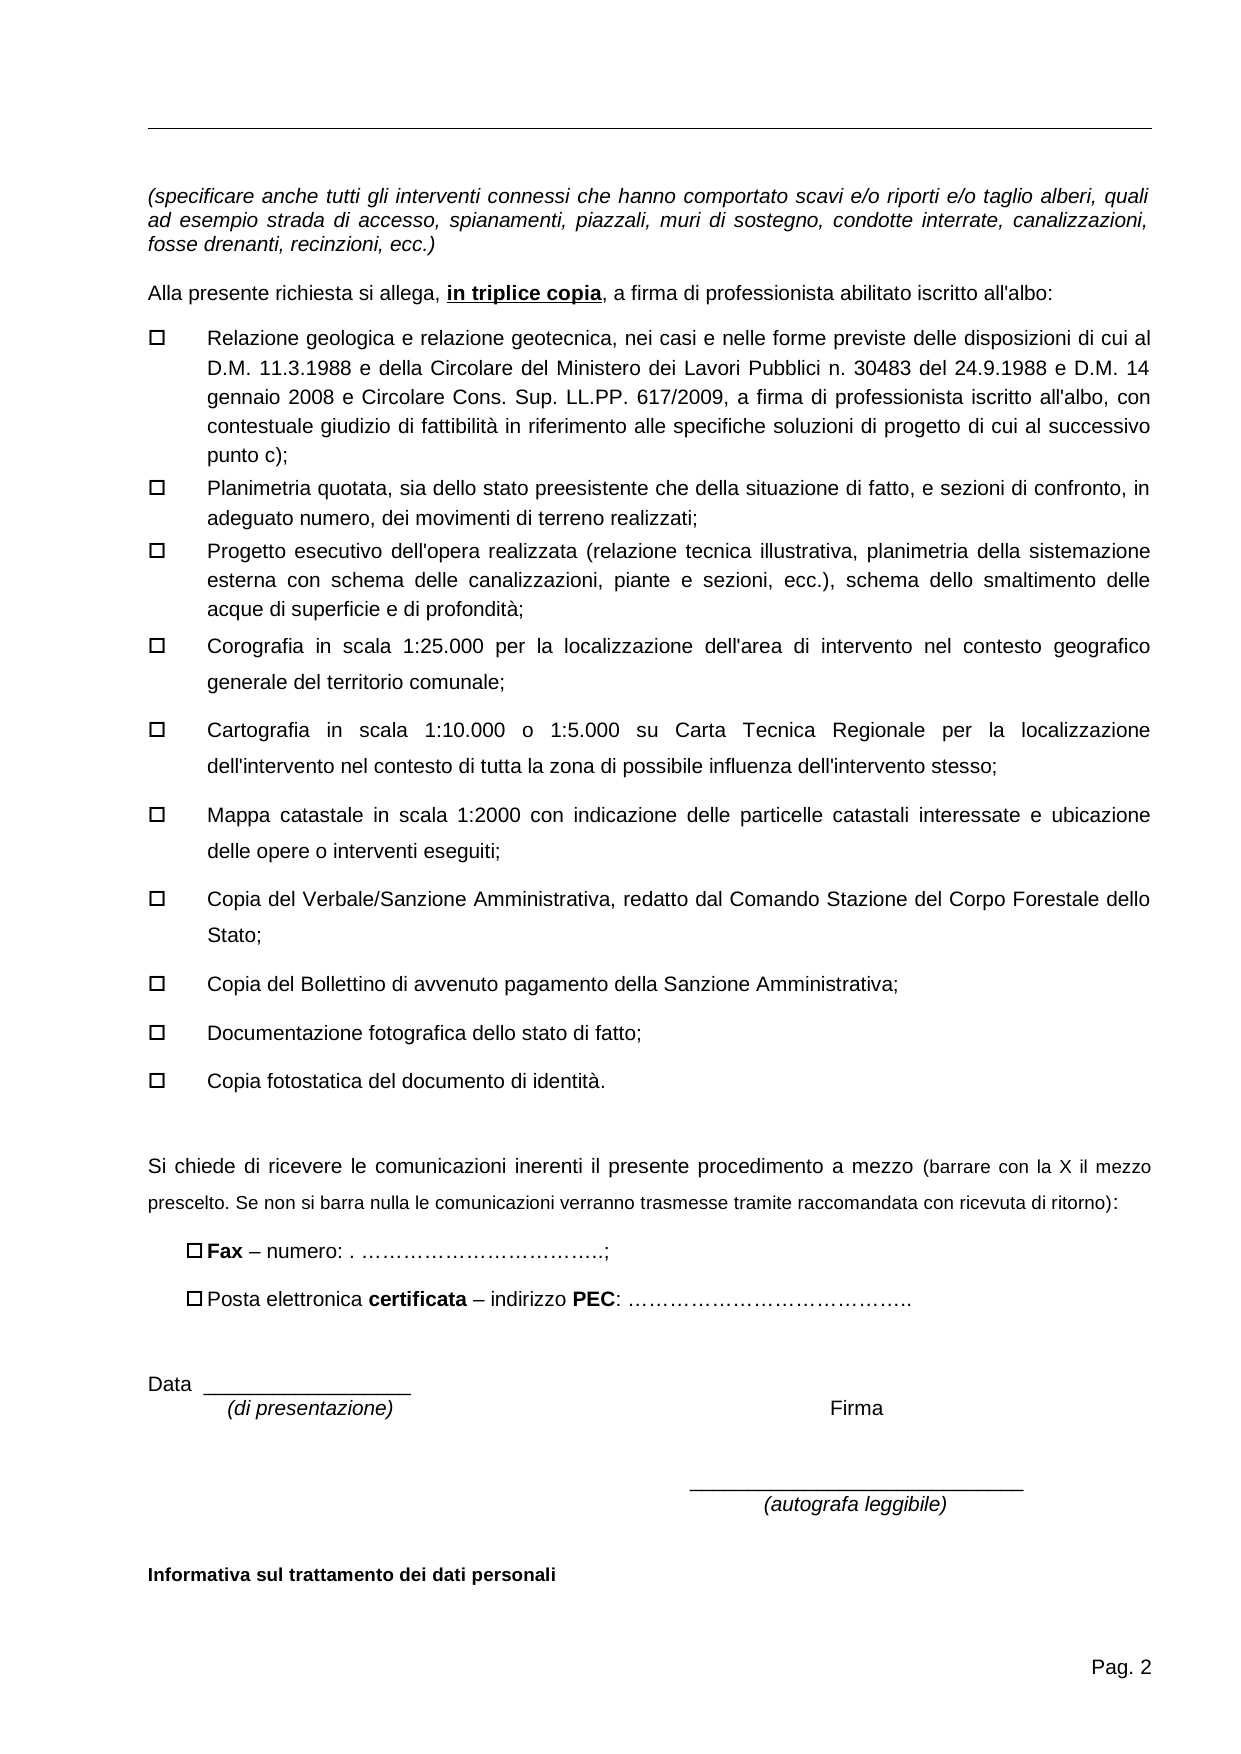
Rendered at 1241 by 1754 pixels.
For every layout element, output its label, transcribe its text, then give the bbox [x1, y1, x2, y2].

list Copia fotostatica del documento di identità. [148, 1069, 1152, 1093]
text (specificare anche tutti gli interventi connessi che hanno comportato scavi e/o riporti e/o taglio alberi, quali ad esempio strada di accesso, spianamenti, piazzali, muri di sostegno, condotte interrate, canalizzazioni, fosse drenanti, recinzioni, ecc.) [148, 184, 1152, 256]
list Progetto esecutivo dell'opera realizzata (relazione tecnica illustrativa, planimetria della sistemazione esterna con schema delle canalizzazioni, piante e sezioni, ecc.), schema dello smaltimento delle acque di superficie e di profondità; [148, 534, 1152, 621]
list Planimetria quotata, sia dello stato preesistente che della situazione di fatto, e sezioni di confronto, in adeguato numero, dei movimenti di terreno realizzati; [148, 471, 1152, 529]
text  Cartografia in scala 1:10.000 o 1:5.000 su Carta Tecnica Regionale per la localizzazione dell'intervento nel contesto di tutta la zona di possibile influenza dell'intervento stesso; [148, 718, 1152, 778]
list Copia del Verbale/Sanzione Amministrativa, redatto dal Comando Stazione del Corpo Forestale dello Stato; [148, 887, 1152, 947]
list Documentazione fotografica dello stato di fatto; [148, 1021, 1152, 1044]
text Informativa sul trattamento dei dati personali [148, 1564, 1152, 1586]
list Posta elettronica certificata – indirizzo PEC: ………………………………….. [185, 1287, 1152, 1311]
text _____________________________ [148, 1468, 1152, 1492]
list Fax – numero: . ……………………………..; [185, 1239, 1152, 1263]
text  Corografia in scala 1:25.000 per la localizzazione dell'area di intervento nel contesto geografico generale del territorio comunale; [148, 634, 1152, 694]
list Relazione geologica e relazione geotecnica, nei casi e nelle forme previste delle disposizioni di cui al D.M. 11.3.1988 e della Circolare del Ministero dei Lavori Pubblici n. 30483 del 24.9.1988 e D.M. 14 gennaio 2008 e Circolare Cons. Sup. LL.PP. 617/2009, a firma di professionista iscritto all'albo, con contestuale giudizio di fattibilità in riferimento alle specifiche soluzioni di progetto di cui al successivo punto c); [148, 321, 1152, 467]
list Mappa catastale in scala 1:2000 con indicazione delle particelle catastali interessate e ubicazione delle opere o interventi eseguiti; [148, 803, 1152, 863]
text (di presentazione) Firma [148, 1396, 1152, 1419]
text Si chiede di ricevere le comunicazioni inerenti il presente procedimento a mezzo (barrare con la X il mezzo prescelto. Se non si barra nulla le comunicazioni verranno trasmesse tramite raccomandata con ricevuta di ritorno): [148, 1154, 1152, 1214]
list Copia del Bollettino di avvenuto pagamento della Sanzione Amministrativa; [148, 972, 1152, 996]
text (autografa leggibile) [148, 1492, 1152, 1516]
text Data __________________ [148, 1371, 1152, 1396]
text Alla presente richiesta si allega, in triplice copia, a firma di professionista abilitato iscritto all'albo: [148, 281, 1152, 305]
